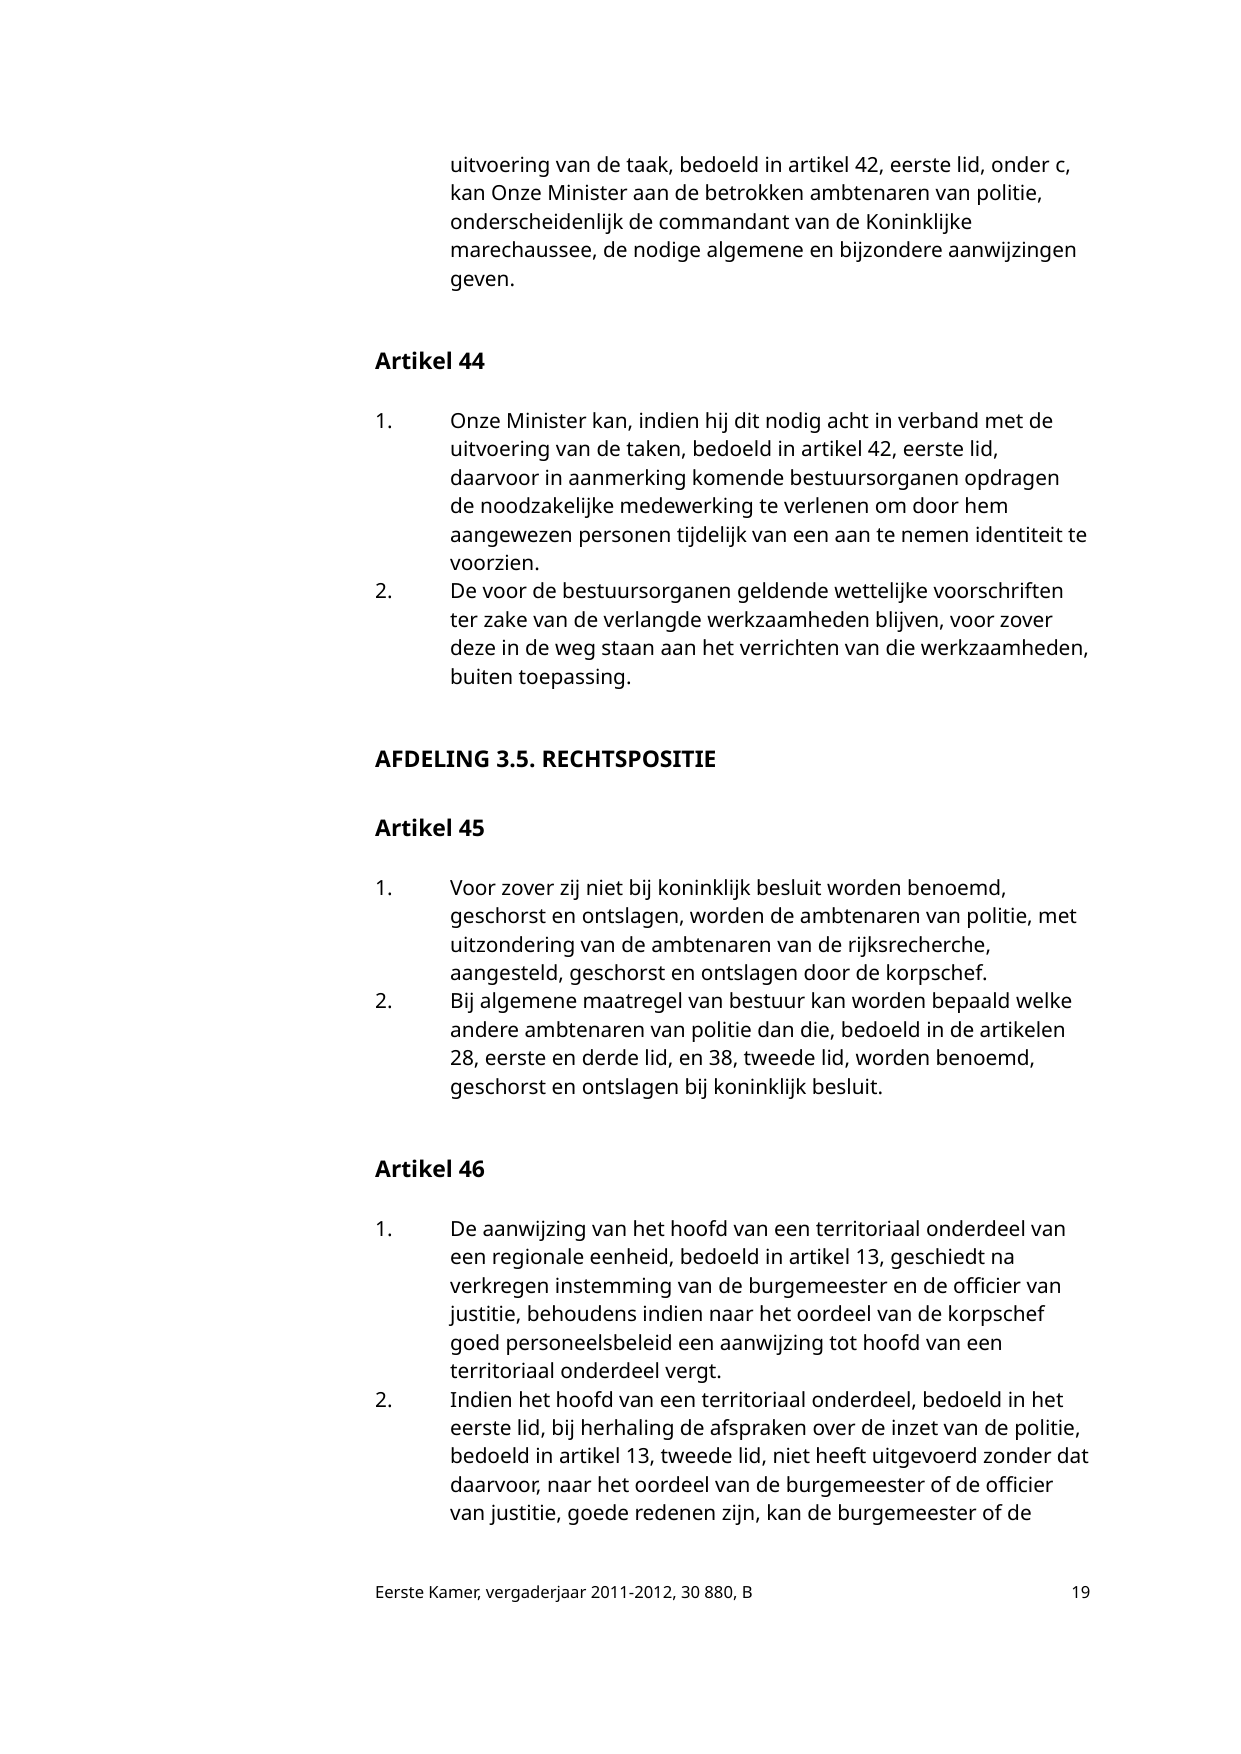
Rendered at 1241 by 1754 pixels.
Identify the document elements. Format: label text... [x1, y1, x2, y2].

subtitle Artikel 45 [375, 812, 1090, 843]
list Onze Minister kan, indien hij dit nodig acht in verband met de uitvoering van de taken, bedoeld in artikel 42, eerste lid, daarvoor in aanmerking komende bestuursorganen opdragen de noodzakelijke medewerking te verlenen om door hem aangewezen personen tijdelijk van een aan te nemen identiteit te voorzien. [375, 406, 1090, 577]
list Voor zover zij niet bij koninklijk besluit worden benoemd, geschorst en ontslagen, worden de ambtenaren van politie, met uitzondering van de ambtenaren van de rijksrecherche, aangesteld, geschorst en ontslagen door de korpschef. [375, 873, 1090, 987]
list De voor de bestuursorganen geldende wettelijke voorschriften ter zake van de verlangde werkzaamheden blijven, voor zover deze in de weg staan aan het verrichten van die werkzaamheden, buiten toepassing. [375, 577, 1090, 690]
list uitvoering van de taak, bedoeld in artikel 42, eerste lid, onder c, kan Onze Minister aan de betrokken ambtenaren van politie, onderscheidenlijk de commandant van de Koninklijke marechaussee, de nodige algemene en bijzondere aanwijzingen geven. [375, 150, 1090, 292]
list Bij algemene maatregel van bestuur kan worden bepaald welke andere ambtenaren van politie dan die, bedoeld in de artikelen 28, eerste en derde lid, en 38, tweede lid, worden benoemd, geschorst en ontslagen bij koninklijk besluit. [375, 987, 1090, 1100]
subtitle Artikel 46 [375, 1153, 1090, 1184]
subtitle Artikel 44 [375, 345, 1090, 376]
list Indien het hoofd van een territoriaal onderdeel, bedoeld in het eerste lid, bij herhaling de afspraken over de inzet van de politie, bedoeld in artikel 13, tweede lid, niet heeft uitgevoerd zonder dat daarvoor, naar het oordeel van de burgemeester of de officier van justitie, goede redenen zijn, kan de burgemeester of de [375, 1385, 1090, 1527]
list De aanwijzing van het hoofd van een territoriaal onderdeel van een regionale eenheid, bedoeld in artikel 13, geschiedt na verkregen instemming van de burgemeester en de officier van justitie, behoudens indien naar het oordeel van de korpschef goed personeelsbeleid een aanwijzing tot hoofd van een territoriaal onderdeel vergt. [375, 1214, 1090, 1385]
subtitle AFDELING 3.5. RECHTSPOSITIE [375, 743, 1090, 774]
